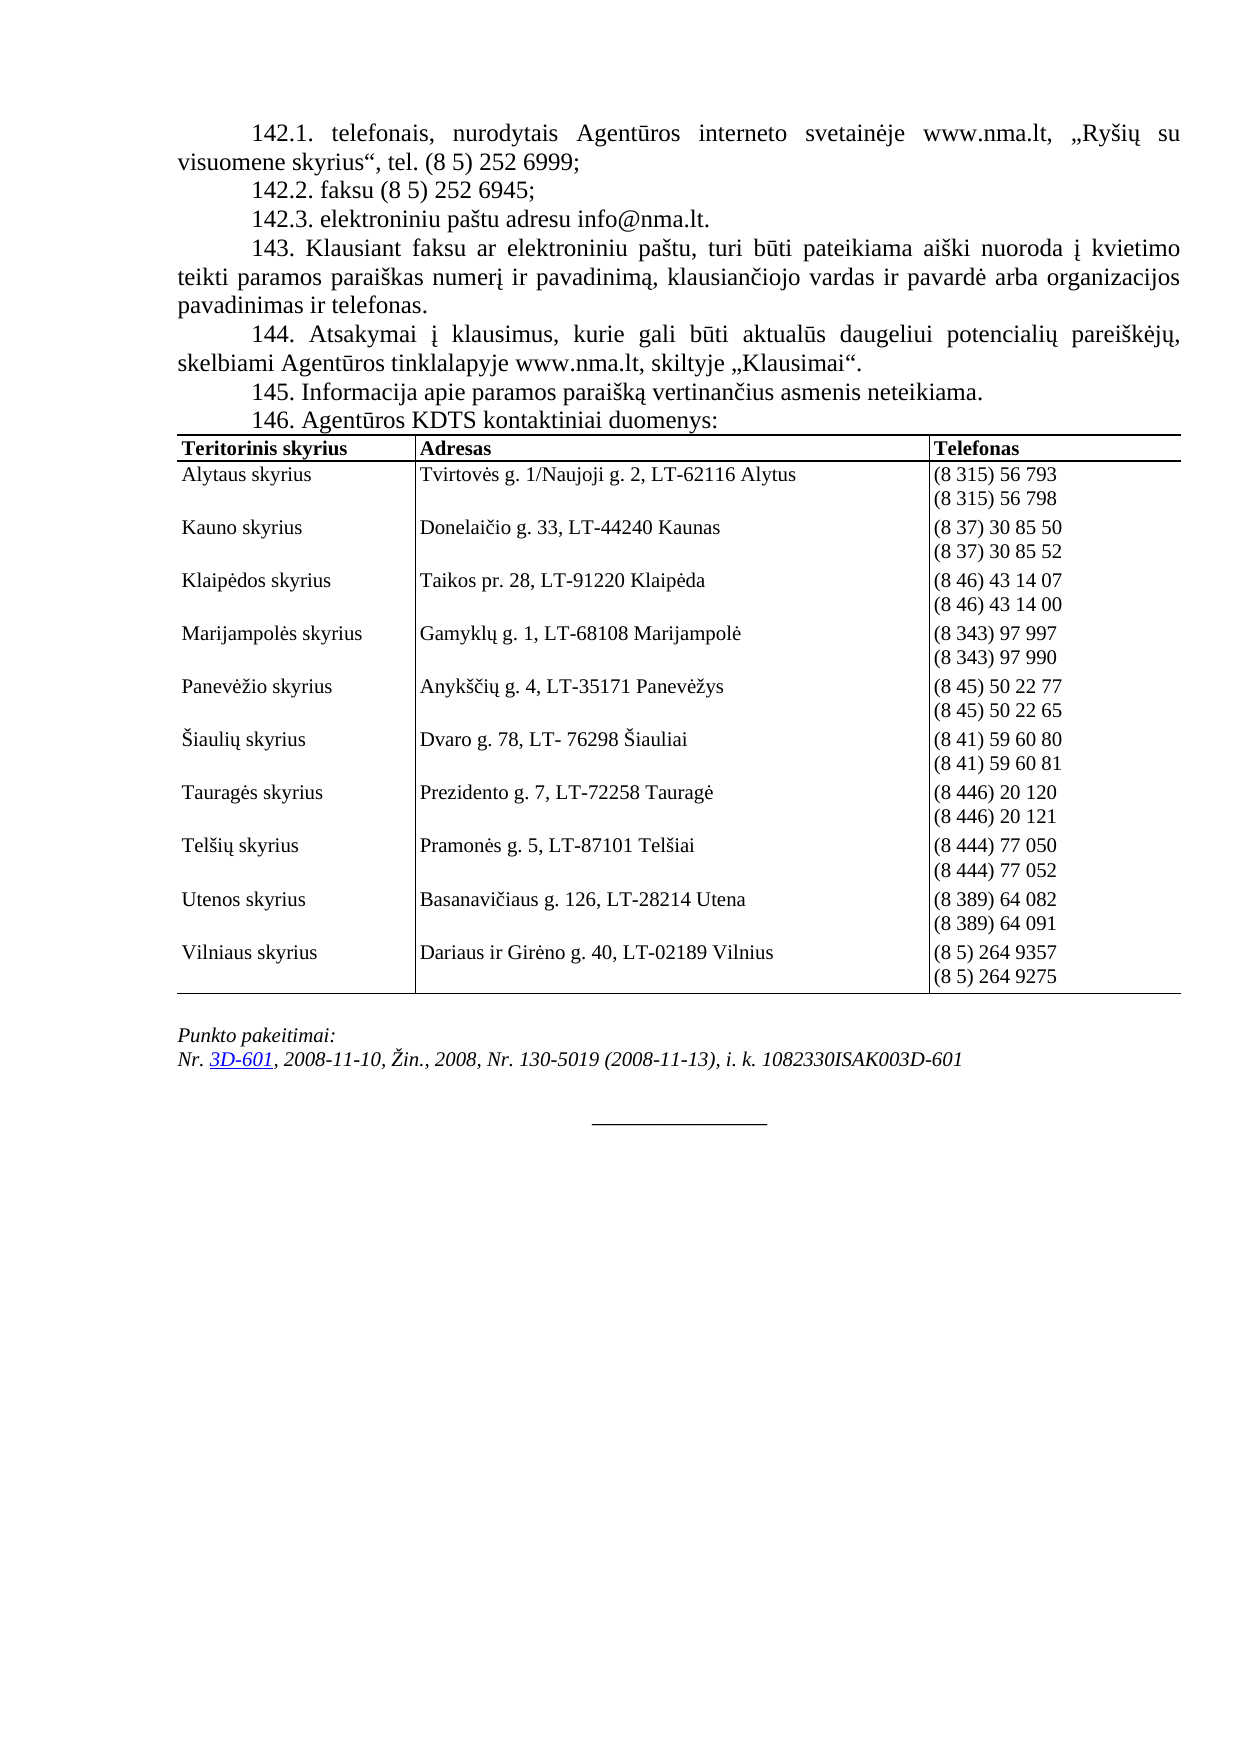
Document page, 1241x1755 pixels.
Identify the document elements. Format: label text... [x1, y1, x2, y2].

text 146. Agentūros KDTS kontaktiniai duomenys: [177, 406, 1181, 434]
table_cell Šiaulių skyrius [177, 727, 415, 780]
table_cell Taikos pr. 28, LT-91220 Klaipėda [416, 568, 929, 621]
table_cell (8 315) 56 793 (8 315) 56 798 [930, 462, 1181, 515]
table_cell (8 444) 77 050 (8 444) 77 052 [930, 834, 1181, 887]
table_cell (8 389) 64 082 (8 389) 64 091 [930, 887, 1181, 940]
table_cell Kauno skyrius [177, 515, 415, 568]
table_cell Prezidento g. 7, LT-72258 Tauragė [416, 780, 929, 833]
text Punkto pakeitimai: [177, 1023, 1181, 1047]
table_cell (8 5) 264 9357 (8 5) 264 9275 [930, 940, 1181, 993]
table_cell Donelaičio g. 33, LT-44240 Kaunas [416, 515, 929, 568]
table_cell Klaipėdos skyrius [177, 568, 415, 621]
table_cell (8 446) 20 120 (8 446) 20 121 [930, 780, 1181, 833]
table_cell (8 46) 43 14 07 (8 46) 43 14 00 [930, 568, 1181, 621]
table_cell Tvirtovės g. 1/Naujoji g. 2, LT-62116 Alytus [416, 462, 929, 515]
text 142.3. elektroniniu paštu adresu info@nma.lt. [177, 204, 1181, 233]
table_cell Pramonės g. 5, LT-87101 Telšiai [416, 834, 929, 887]
table_cell Telšių skyrius [177, 834, 415, 887]
table_cell Alytaus skyrius [177, 462, 415, 515]
table_cell (8 343) 97 997 (8 343) 97 990 [930, 621, 1181, 674]
text Nr. 3D-601, 2008-11-10, Žin., 2008, Nr. 130-5019 (2008-11-13), i. k. 1082330ISAK003D-601 [177, 1047, 1181, 1071]
table_cell Dariaus ir Girėno g. 40, LT-02189 Vilnius [416, 940, 929, 993]
table_cell Basanavičiaus g. 126, LT-28214 Utena [416, 887, 929, 940]
table_cell Vilniaus skyrius [177, 940, 415, 993]
table_header Adresas [416, 436, 929, 460]
table_cell Tauragės skyrius [177, 780, 415, 833]
table_cell Marijampolės skyrius [177, 621, 415, 674]
table_cell Panevėžio skyrius [177, 674, 415, 727]
text 145. Informacija apie paramos paraišką vertinančius asmenis neteikiama. [177, 377, 1181, 406]
text 142.1. telefonais, nurodytais Agentūros interneto svetainėje www.nma.lt, „Ryšių su visuomene skyrius“, tel. (8 5) 252 6999; [177, 118, 1181, 176]
table_cell Dvaro g. 78, LT- 76298 Šiauliai [416, 727, 929, 780]
table_header Telefonas [930, 436, 1181, 460]
text 142.2. faksu (8 5) 252 6945; [177, 176, 1181, 204]
table_header Teritorinis skyrius [177, 436, 415, 460]
table_cell Gamyklų g. 1, LT-68108 Marijampolė [416, 621, 929, 674]
table_cell (8 45) 50 22 77 (8 45) 50 22 65 [930, 674, 1181, 727]
table_cell (8 37) 30 85 50 (8 37) 30 85 52 [930, 515, 1181, 568]
text 143. Klausiant faksu ar elektroniniu paštu, turi būti pateikiama aiški nuoroda į kvietimo teikti paramos paraiškas numerį ir pavadinimą, klausiančiojo vardas ir pavardė arba organizacijos pavadinimas ir telefonas. [177, 233, 1181, 319]
table_cell Utenos skyrius [177, 887, 415, 940]
table_cell (8 41) 59 60 80 (8 41) 59 60 81 [930, 727, 1181, 780]
text 144. Atsakymai į klausimus, kurie gali būti aktualūs daugeliui potencialių pareiškėjų, skelbiami Agentūros tinklalapyje www.nma.lt, skiltyje „Klausimai“. [177, 319, 1181, 377]
text ______________ [177, 1099, 1181, 1128]
table_cell Anykščių g. 4, LT-35171 Panevėžys [416, 674, 929, 727]
